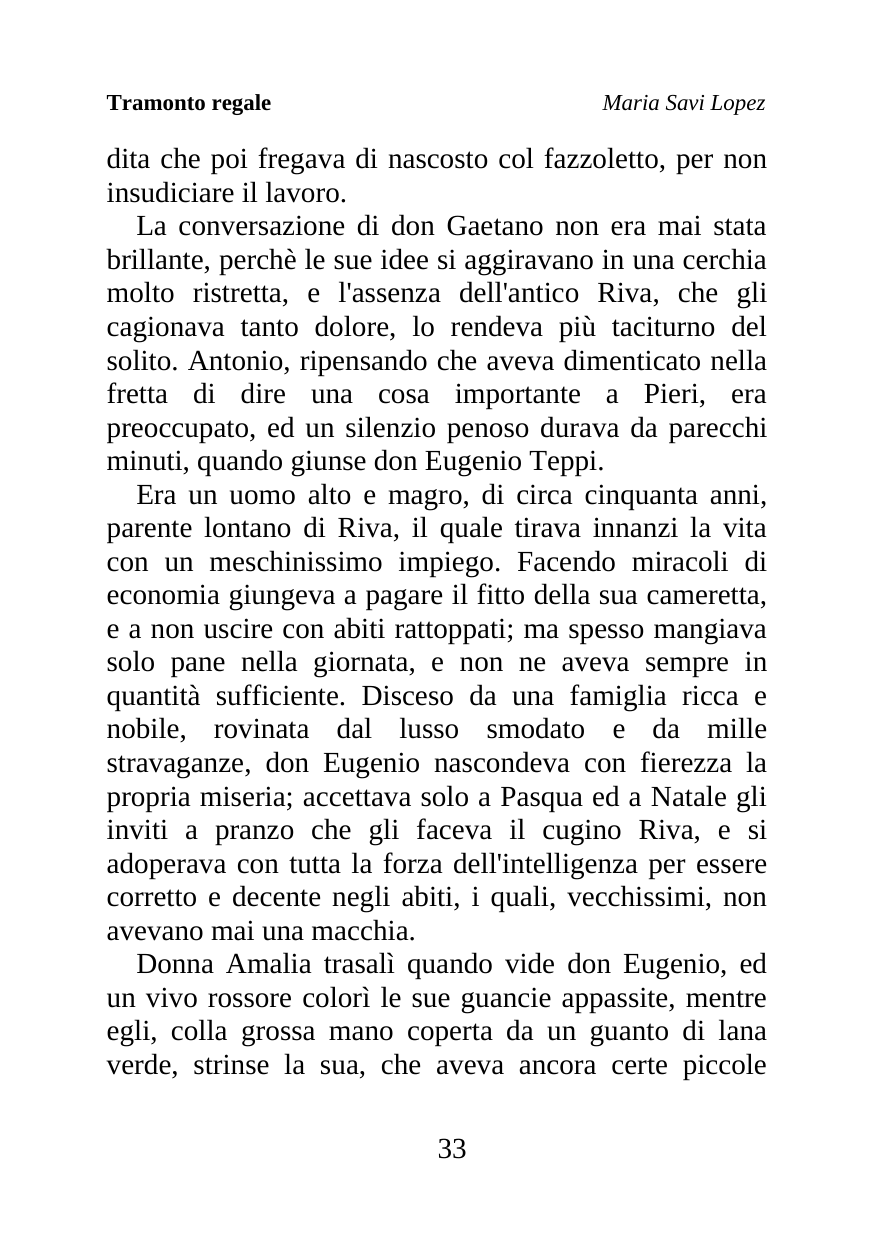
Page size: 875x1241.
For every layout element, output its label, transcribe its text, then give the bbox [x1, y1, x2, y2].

text dita che poi fregava di nascosto col fazzoletto, per non insudiciare il lavoro. [106, 141, 768, 208]
text Era un uomo alto e magro, di circa cinquanta anni, parente lontano di Riva, il quale tirava innanzi la vita con un meschinissimo impiego. Facendo miracoli di economia giungeva a pagare il fitto della sua cameretta, e a non uscire con abiti rattoppati; ma spesso mangiava solo pane nella giornata, e non ne aveva sempre in quantità sufficiente. Disceso da una famiglia ricca e nobile, rovinata dal lusso smodato e da mille stravaganze, don Eugenio nascondeva con fierezza la propria miseria; accettava solo a Pasqua ed a Natale gli inviti a pranzo che gli faceva il cugino Riva, e si adoperava con tutta la forza dell'intelligenza per essere corretto e decente negli abiti, i quali, vecchissimi, non avevano mai una macchia. [106, 477, 768, 946]
text La conversazione di don Gaetano non era mai stata brillante, perchè le sue idee si aggiravano in una cerchia molto ristretta, e l'assenza dell'antico Riva, che gli cagionava tanto dolore, lo rendeva più taciturno del solito. Antonio, ripensando che aveva dimenticato nella fretta di dire una cosa importante a Pieri, era preoccupato, ed un silenzio penoso durava da parecchi minuti, quando giunse don Eugenio Teppi. [106, 208, 768, 477]
text Donna Amalia trasalì quando vide don Eugenio, ed un vivo rossore colorì le sue guancie appassite, mentre egli, colla grossa mano coperta da un guanto di lana verde, strinse la sua, che aveva ancora certe piccole [106, 946, 768, 1081]
